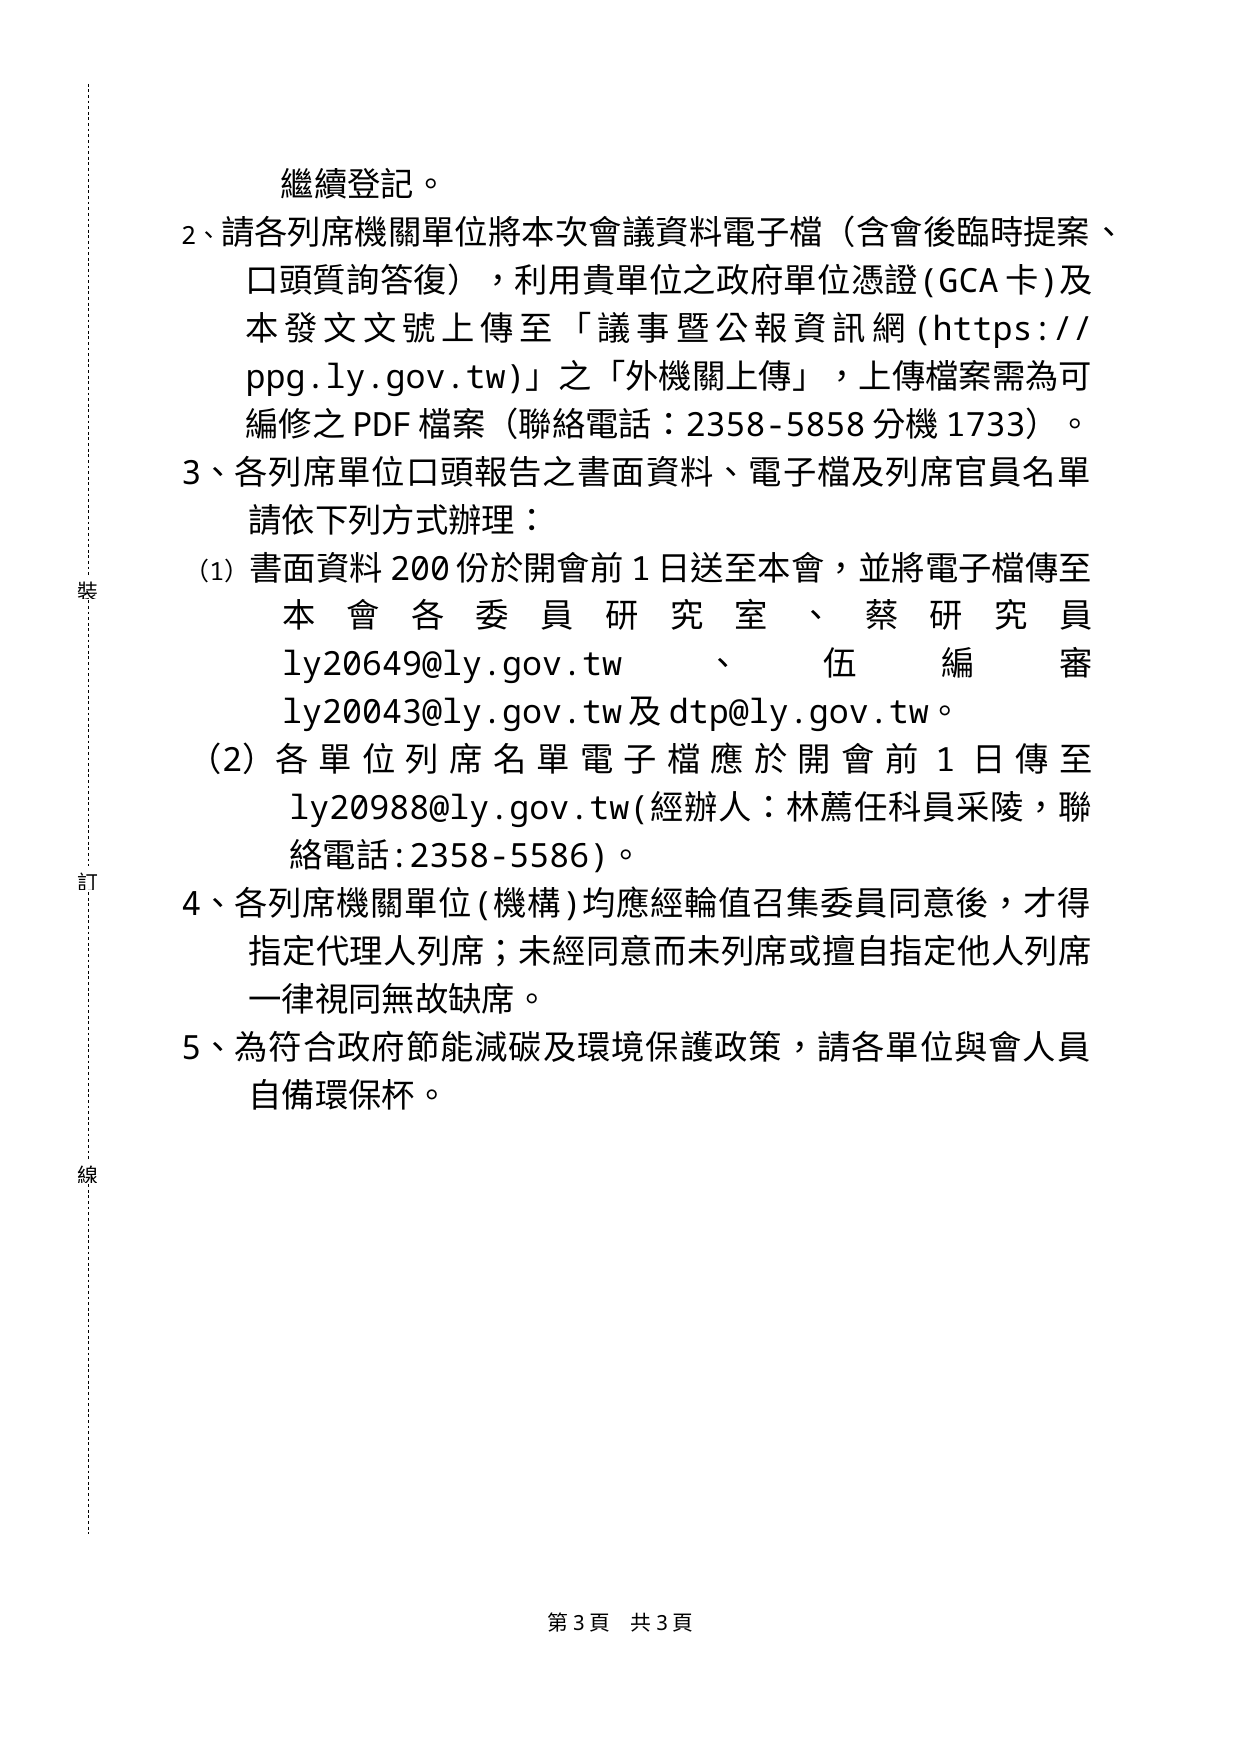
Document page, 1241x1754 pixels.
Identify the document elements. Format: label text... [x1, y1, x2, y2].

list 各列席機關單位(機構)均應經輪值召集委員同意後，才得指定代理人列席；未經同意而未列席或擅自指定他人列席，一律視同無故缺席。 [181, 877, 1092, 1021]
list 請各列席機關單位將本次會議資料電子檔（含會後臨時提案、口頭質詢答復），利用貴單位之政府單位憑證(GCA卡)及本發文文號上傳至「議事暨公報資訊網(https://ppg.ly.gov.tw)」之「外機關上傳」，上傳檔案需為可編修之PDF檔案（聯絡電話：2358-5858分機1733）。 [181, 206, 1092, 446]
list 各列席單位口頭報告之書面資料、電子檔及列席官員名單，請依下列方式辦理： [181, 446, 1092, 542]
list 各單位列席名單電子檔應於開會前1日傳至ly20988@ly.gov.tw(經辦人：林薦任科員采陵，聯絡電話:2358-5586)。 [188, 733, 1092, 877]
list 書面資料200份於開會前1日送至本會，並將電子檔傳至本會各委員研究室、蔡研究員ly20649@ly.gov.tw、伍編審ly20043@ly.gov.tw及dtp@ly.gov.tw。 [184, 542, 1092, 733]
list 為符合政府節能減碳及環境保護政策，請各單位與會人員自備環保杯。 [181, 1021, 1092, 1117]
list 繼續登記。 [183, 158, 1092, 206]
